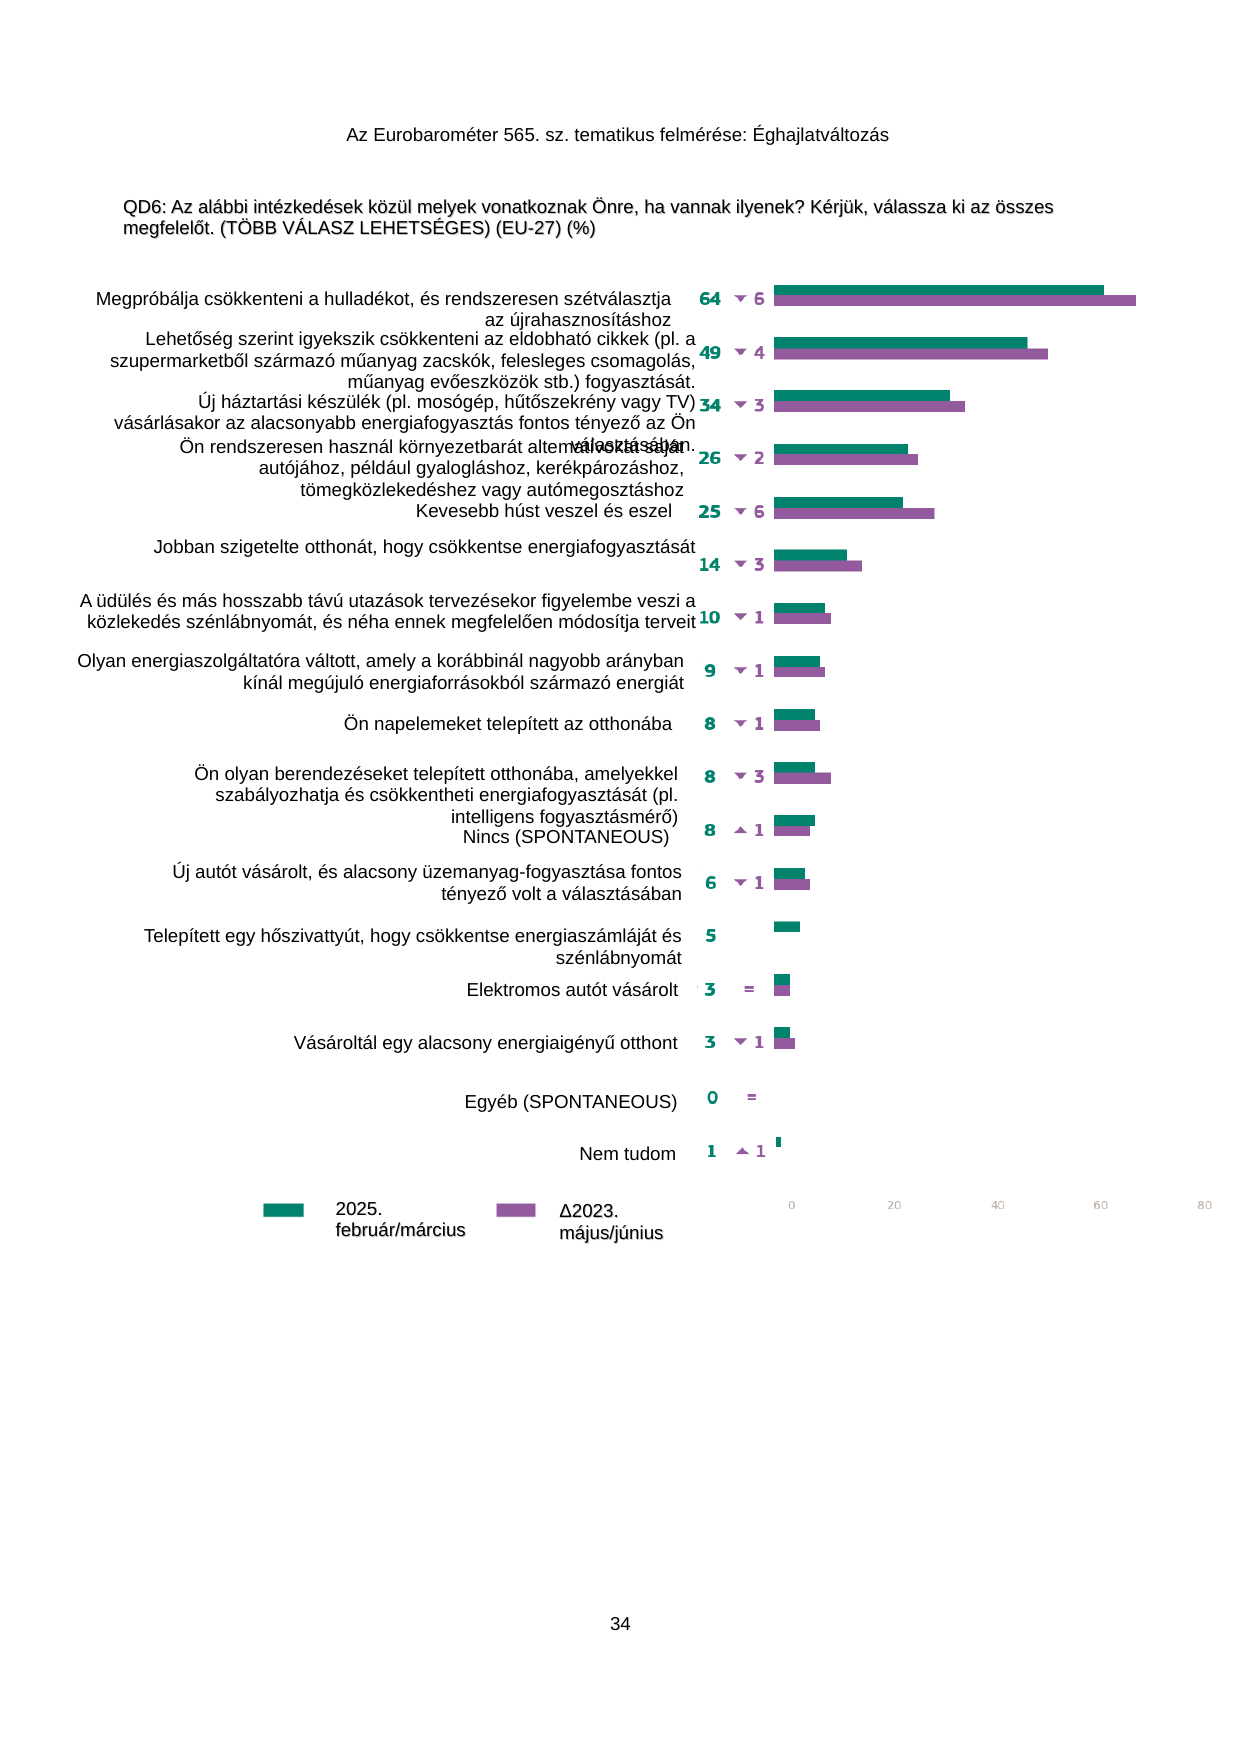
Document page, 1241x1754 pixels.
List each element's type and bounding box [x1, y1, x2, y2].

picture [692, 268, 1241, 1220]
picture [255, 1189, 540, 1229]
